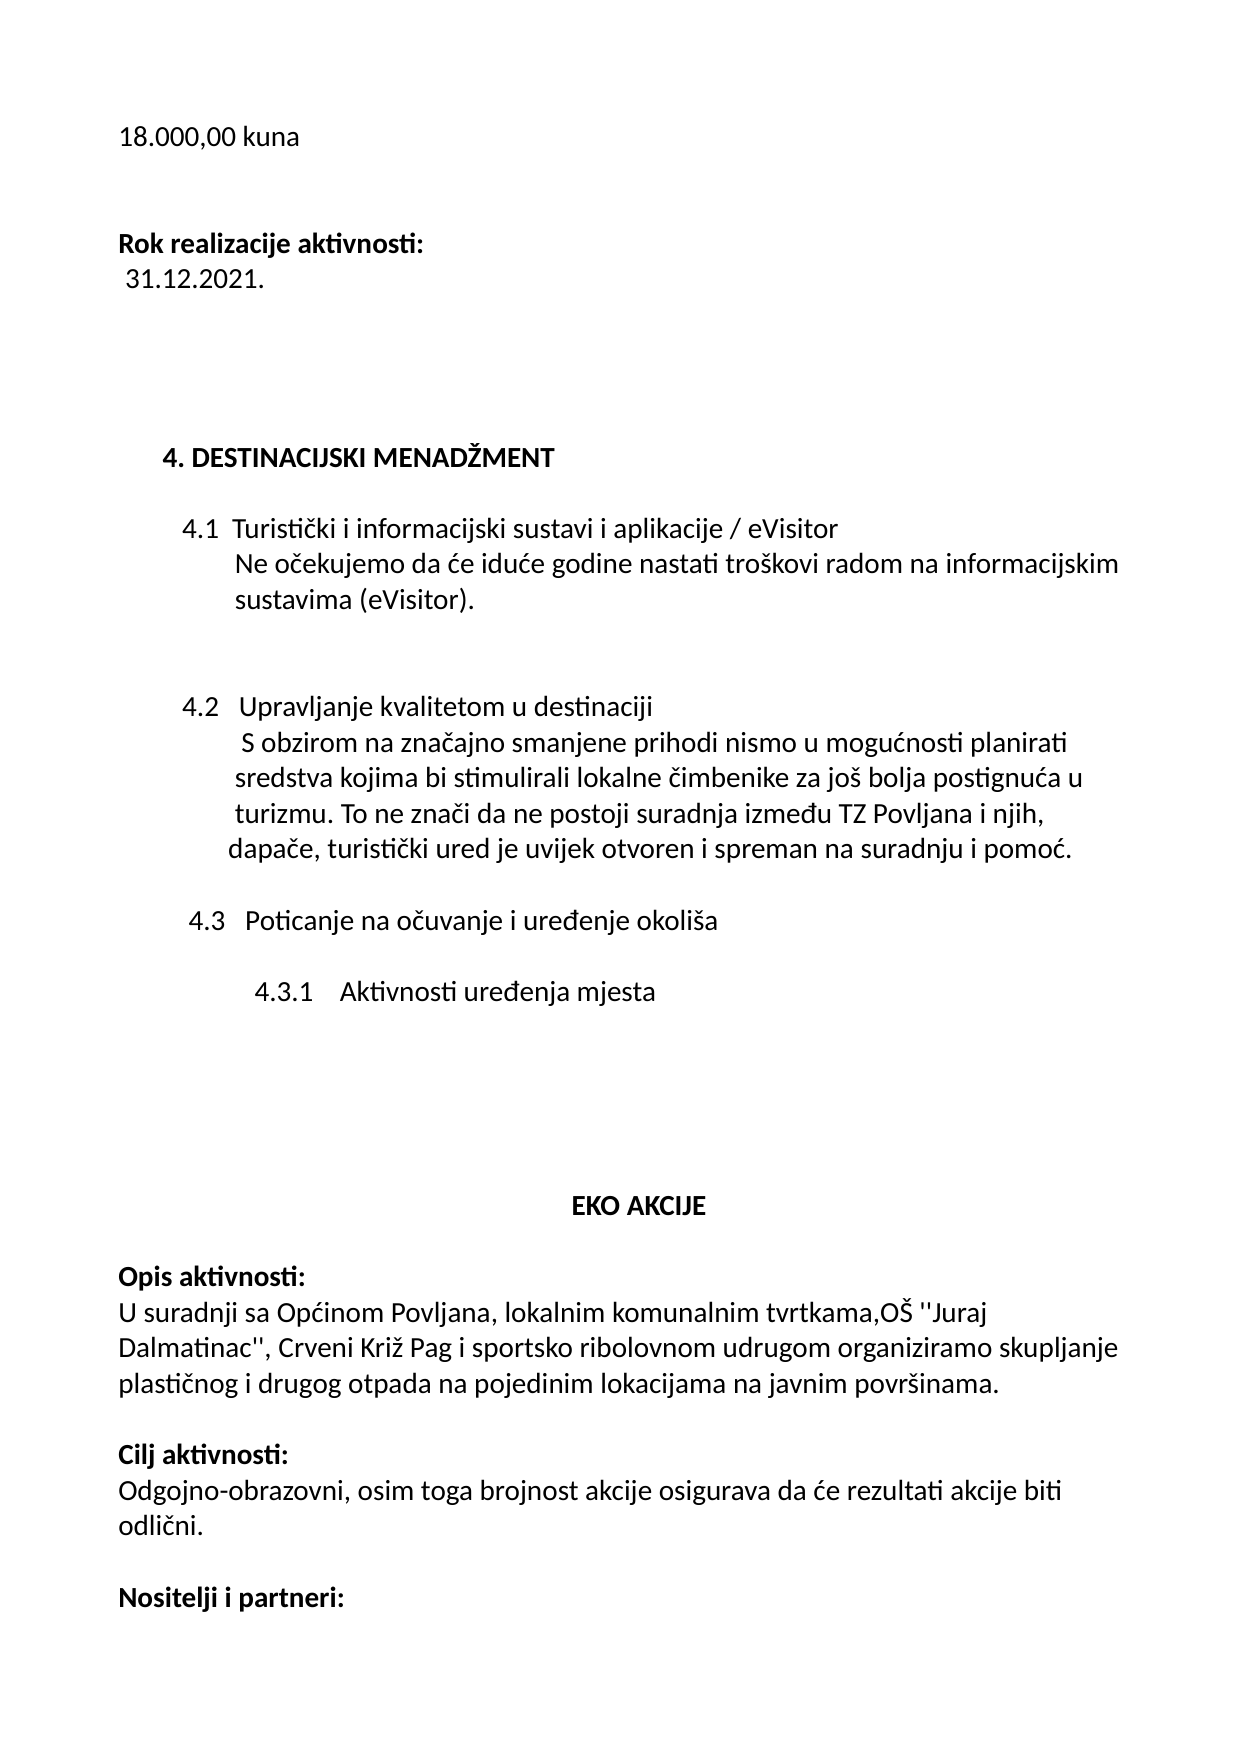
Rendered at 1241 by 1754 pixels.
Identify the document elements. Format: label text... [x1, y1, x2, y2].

text 4. DESTINACIJSKI MENADŽMENT [156, 439, 1122, 474]
text 4.3 Poticanje na očuvanje i uređenje okoliša [156, 902, 1122, 937]
text U suradnji sa Općinom Povljana, lokalnim komunalnim tvrtkama,OŠ ''Juraj Dalmatinac'', Crveni Križ Pag i sportsko ribolovnom udrugom organiziramo skupljanje plastičnog i drugog otpada na pojedinim lokacijama na javnim površinama. [118, 1294, 1122, 1401]
text 4.3.1 Aktivnosti uređenja mjesta [156, 973, 1122, 1009]
text 31.12.2021. [118, 261, 1122, 296]
text 4.2 Upravljanje kvalitetom u destinaciji [156, 688, 1122, 724]
text Ne očekujemo da će iduće godine nastati troškovi radom na informacijskim [156, 546, 1122, 581]
text Odgojno-obrazovni, osim toga brojnost akcije osigurava da će rezultati akcije biti odlični. [118, 1472, 1122, 1543]
text Opis aktivnosti: [118, 1258, 1122, 1294]
text Cilj aktivnosti: [118, 1436, 1122, 1472]
text Nositelji i partneri: [118, 1579, 1122, 1614]
text EKO AKCIJE [156, 1187, 1122, 1222]
text 18.000,00 kuna [118, 118, 1122, 154]
text 4.1 Turistički i informacijski sustavi i aplikacije / eVisitor [156, 510, 1122, 546]
text sustavima (eVisitor). [156, 581, 1122, 617]
text S obzirom na značajno smanjene prihodi nismo u mogućnosti planirati [156, 724, 1122, 759]
text dapače, turistički ured je uvijek otvoren i spreman na suradnju i pomoć. [156, 831, 1122, 866]
text turizmu. To ne znači da ne postoji suradnja između TZ Povljana i njih, [156, 795, 1122, 831]
text Rok realizacije aktivnosti: [118, 225, 1122, 261]
text sredstva kojima bi stimulirali lokalne čimbenike za još bolja postignuća u [156, 759, 1122, 795]
